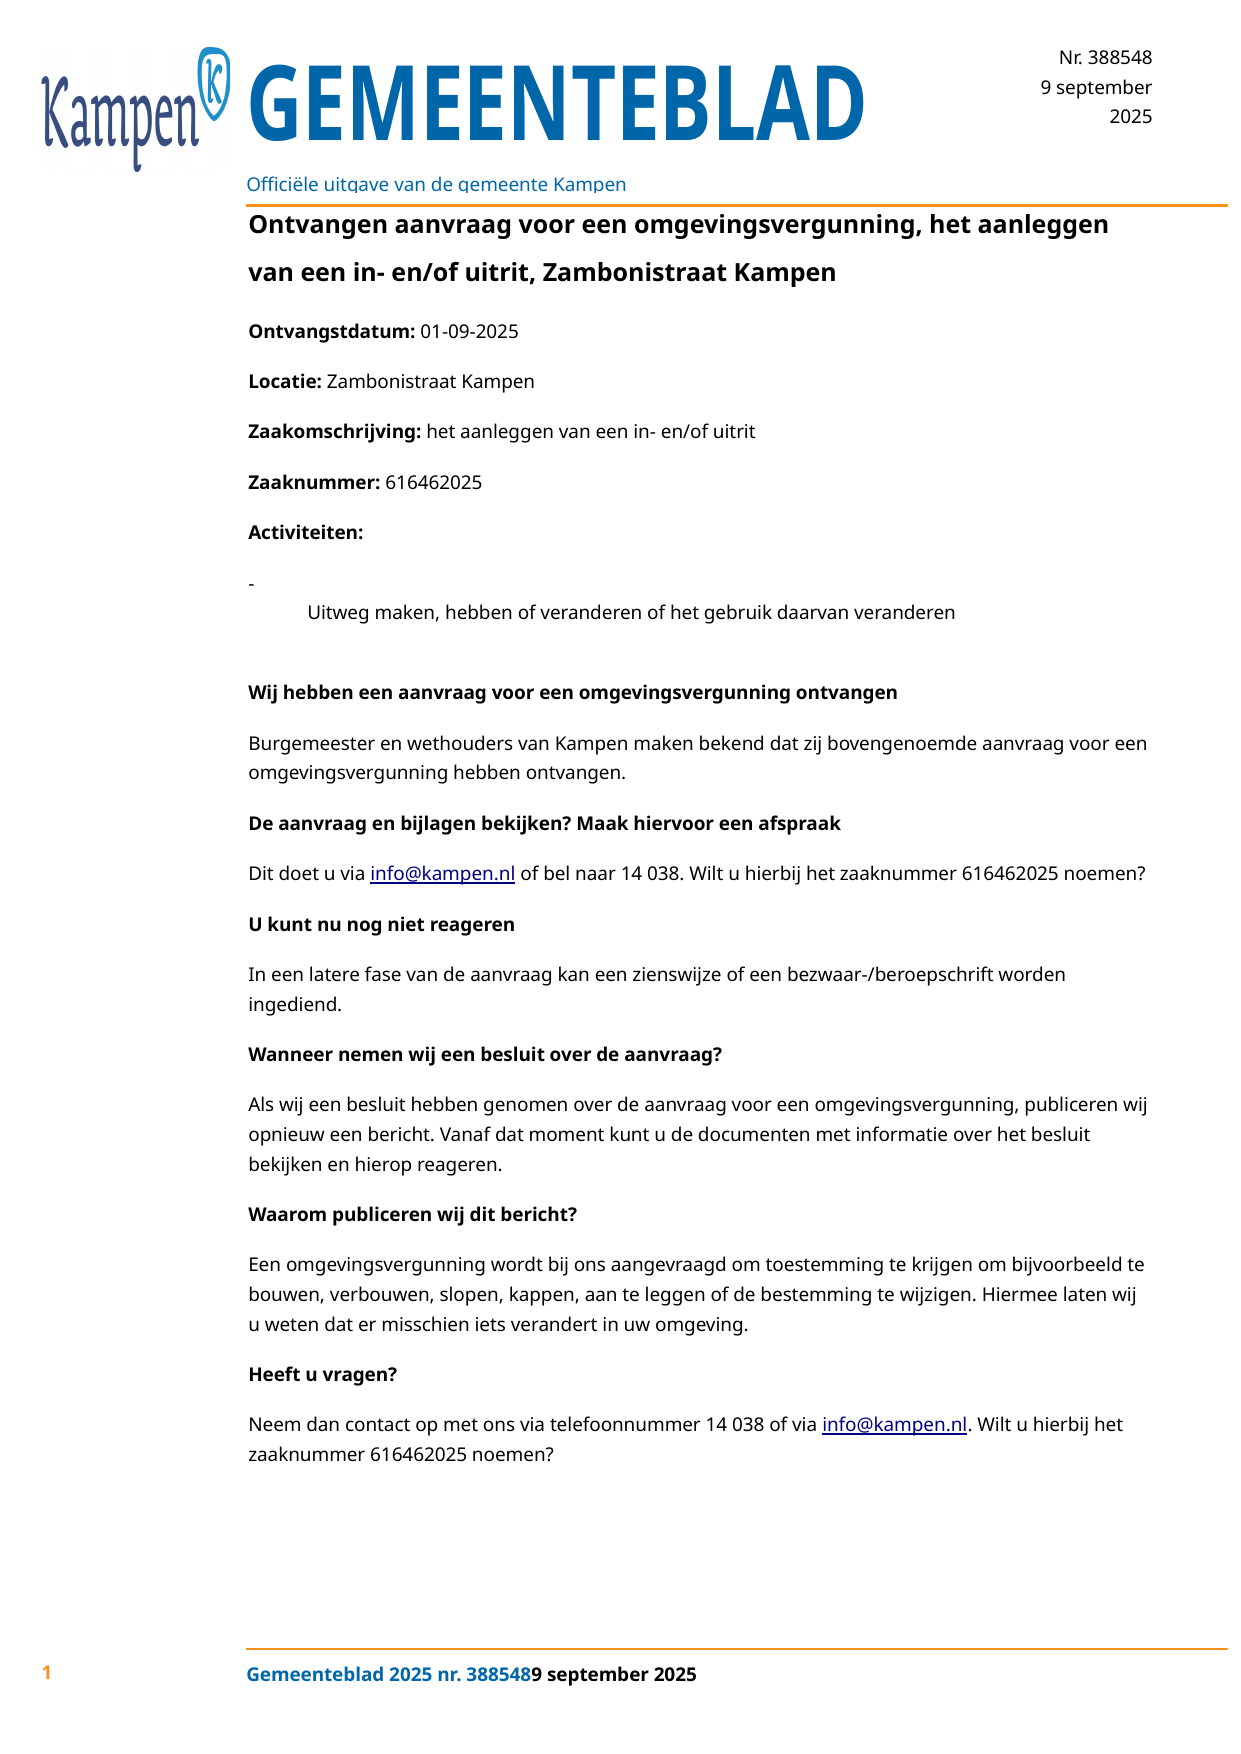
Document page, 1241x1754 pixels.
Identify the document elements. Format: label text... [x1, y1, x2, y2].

text U kunt nu nog niet reageren [248, 911, 1152, 937]
picture [41, 47, 231, 172]
text Ontvangstdatum: 01-09-2025 [248, 318, 1152, 344]
text Als wij een besluit hebben genomen over de aanvraag voor een omgevingsvergunning, publiceren wij opnieuw een bericht. Vanaf dat moment kunt u de documenten met informatie over het besluit bekijken en hierop reageren. [248, 1092, 1152, 1177]
text Locatie: Zambonistraat Kampen [248, 368, 1152, 394]
text Ontvangen aanvraag voor een omgevingsvergunning, het aanleggen van een in- en/of uitrit, Zambonistraat Kampen [248, 207, 1152, 288]
text Waarom publiceren wij dit bericht? [248, 1201, 1152, 1227]
text Een omgevingsvergunning wordt bij ons aangevraagd om toestemming te krijgen om bijvoorbeeld te bouwen, verbouwen, slopen, kappen, aan te leggen of de bestemming te wijzigen. Hiermee laten wij u weten dat er misschien iets verandert in uw omgeving. [248, 1252, 1152, 1337]
text Zaaknummer: 616462025 [248, 469, 1152, 495]
list Uitweg maken, hebben of veranderen of het gebruik daarvan veranderen [248, 599, 1152, 625]
text Burgemeester en wethouders van Kampen maken bekend dat zij bovengenoemde aanvraag voor een omgevingsvergunning hebben ontvangen. [248, 730, 1152, 785]
text Wanneer nemen wij een besluit over de aanvraag? [248, 1041, 1152, 1067]
text Neem dan contact op met ons via telefoonnummer 14 038 of via info@kampen.nl. Wilt u hierbij het zaaknummer 616462025 noemen? [248, 1412, 1152, 1467]
text Heeft u vragen? [248, 1361, 1152, 1387]
text Zaakomschrijving: het aanleggen van een in- en/of uitrit [248, 419, 1152, 444]
text Wij hebben een aanvraag voor een omgevingsvergunning ontvangen [248, 679, 1152, 705]
text In een latere fase van de aanvraag kan een zienswijze of een bezwaar-/beroepschrift worden ingediend. [248, 961, 1152, 1017]
text De aanvraag en bijlagen bekijken? Maak hiervoor een afspraak [248, 810, 1152, 836]
text Activiteiten: [248, 519, 1152, 545]
text Dit doet u via info@kampen.nl of bel naar 14 038. Wilt u hierbij het zaaknummer 616462025 noemen? [248, 860, 1152, 886]
